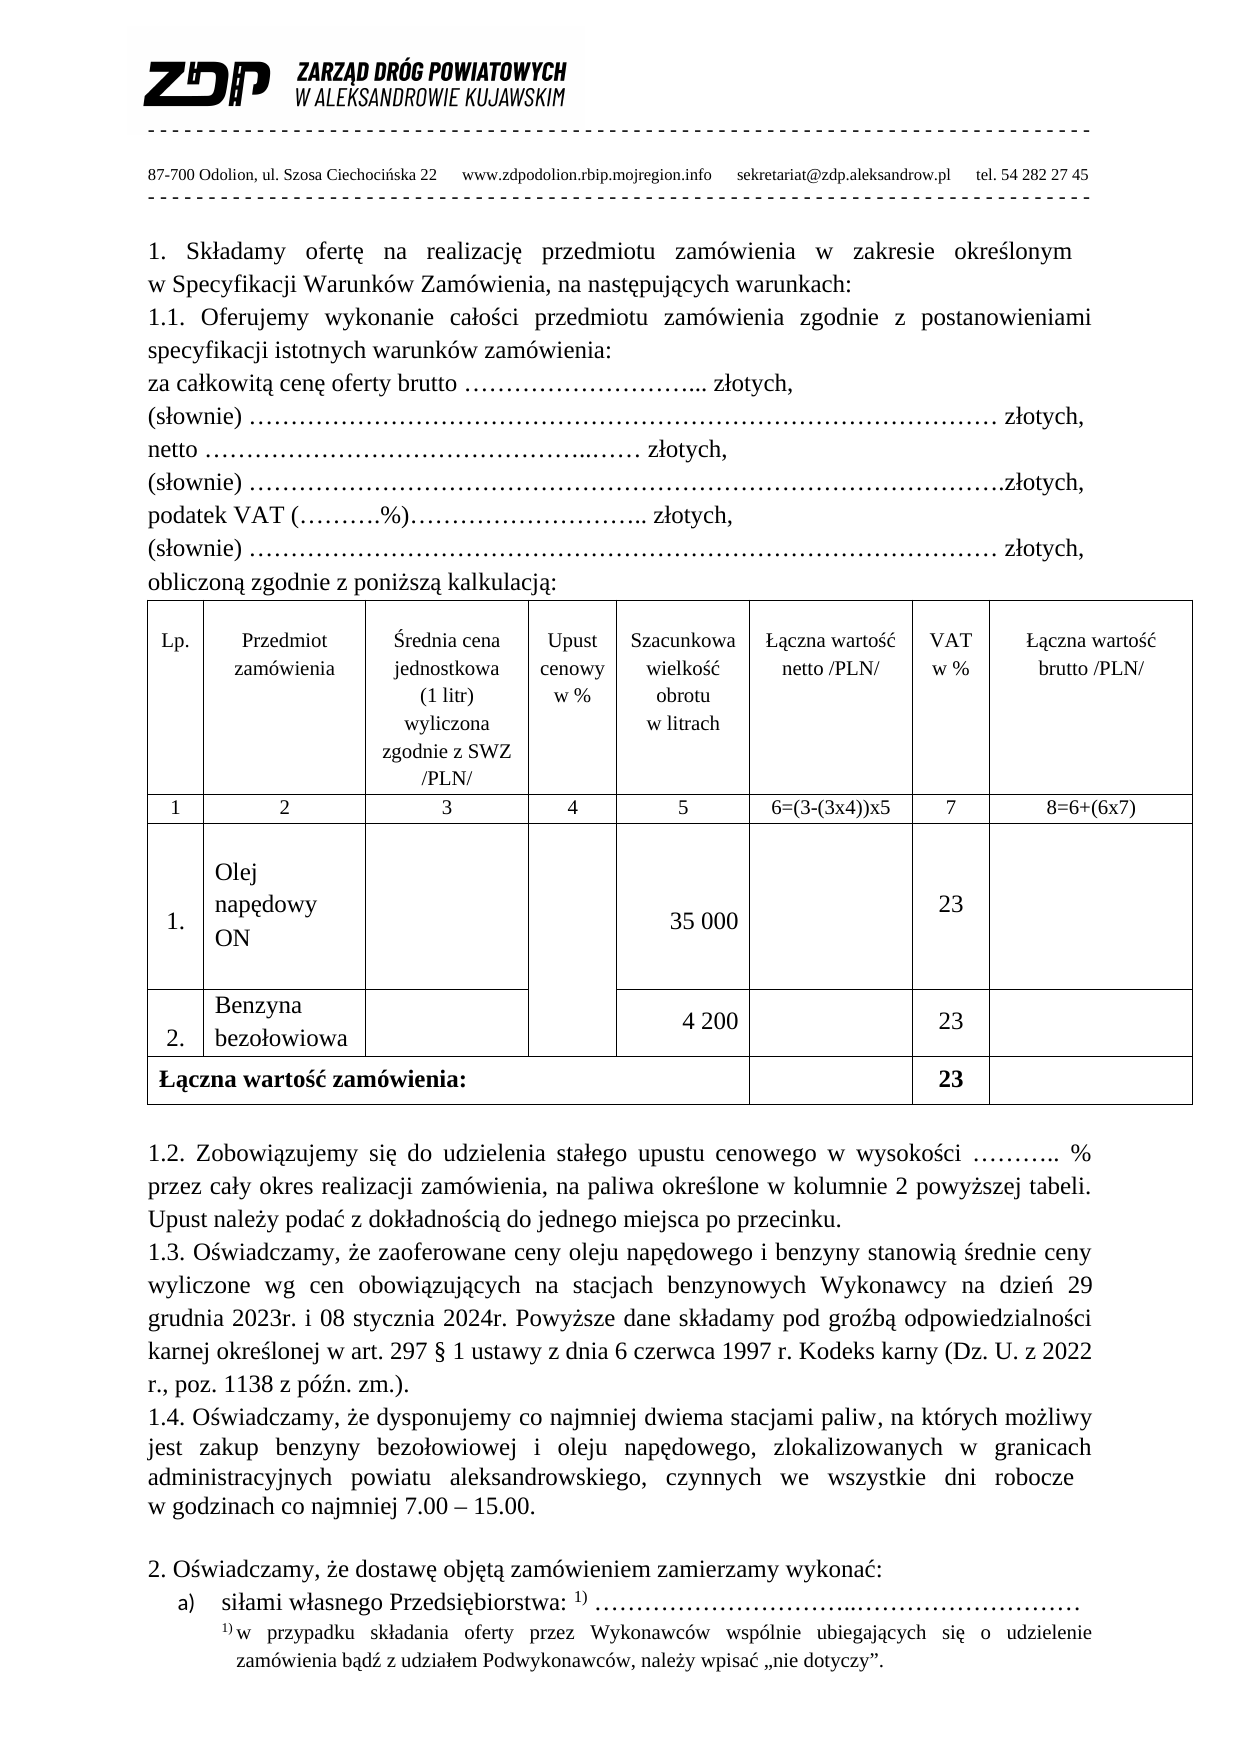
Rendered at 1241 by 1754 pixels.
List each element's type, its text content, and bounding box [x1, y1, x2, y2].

table_header Łączna wartość netto /PLN/ [750, 601, 912, 794]
table_cell Benzyna bezołowiowa [204, 990, 365, 1056]
table_cell [750, 1057, 912, 1104]
table_header Szacunkowa wielkość obrotu w litrach [617, 601, 749, 794]
text obliczoną zgodnie z poniższą kalkulacją: [148, 567, 1093, 595]
text 2. Oświadczamy, że dostawę objętą zamówieniem zamierzamy wykonać: [148, 1554, 1093, 1583]
list siłami własnego Przedsiębiorstwa: 1) …………………………..……………………… [177, 1587, 1093, 1616]
table_cell 7 [913, 795, 989, 822]
table_cell 8=6+(6x7) [990, 795, 1192, 822]
table_cell [750, 824, 912, 989]
text 1. Składamy ofertę na realizację przedmiotu zamówienia w zakresie określonym w Specyfikacji Warunków Zamówienia, na następujących warunkach: [148, 236, 1093, 298]
table_cell 35 000 [617, 824, 749, 989]
table_cell [990, 1057, 1192, 1104]
table_cell 6=(3-(3x4))x5 [750, 795, 912, 822]
table_header Przedmiot zamówienia [204, 601, 365, 794]
table_cell 2. [148, 990, 203, 1056]
table_cell 5 [617, 795, 749, 822]
table_cell 2 [204, 795, 365, 822]
table_cell Olej napędowy ON [204, 824, 365, 989]
table_cell [529, 824, 616, 1056]
table_cell 4 200 [617, 990, 749, 1056]
table_cell 23 [913, 990, 989, 1056]
text 1.2. Zobowiązujemy się do udzielenia stałego upustu cenowego w wysokości ……….. % przez cały okres realizacji zamówienia, na paliwa określone w kolumnie 2 powyższej tabeli. Upust należy podać z dokładnością do jednego miejsca po przecinku. [148, 1138, 1093, 1233]
table_cell Łączna wartość zamówienia: [148, 1057, 749, 1104]
text (słownie) ……………………………………………………………………………….złotych, [148, 467, 1086, 496]
table_header Upust cenowy w % [529, 601, 616, 794]
table_cell 1 [148, 795, 203, 822]
list w przypadku składania oferty przez Wykonawców wspólnie ubiegających się o udzielenie zamówienia bądź z udziałem Podwykonawców, należy wpisać „nie dotyczy”. [221, 1620, 1093, 1672]
table_cell [990, 824, 1192, 989]
text 1.3. Oświadczamy, że zaoferowane ceny oleju napędowego i benzyny stanowią średnie ceny wyliczone wg cen obowiązujących na stacjach benzynowych Wykonawcy na dzień 29 grudnia 2023r. i 08 stycznia 2024r. Powyższe dane składamy pod groźbą odpowiedzialności karnej określonej w art. 297 § 1 ustawy z dnia 6 czerwca 1997 r. Kodeks karny (Dz. U. z 2022 r., poz. 1138 z późn. zm.). [148, 1237, 1093, 1398]
table_cell 1. [148, 824, 203, 989]
text za całkowitą cenę oferty brutto ………………………... złotych, [148, 368, 1093, 397]
table_cell [990, 990, 1192, 1056]
table_cell 23 [913, 1057, 989, 1104]
text 1.1. Oferujemy wykonanie całości przedmiotu zamówienia zgodnie z postanowieniami specyfikacji istotnych warunków zamówienia: [148, 302, 1093, 364]
text (słownie) ……………………………………………………………………………… złotych, [148, 533, 1093, 562]
table_header Łączna wartość brutto /PLN/ [990, 601, 1192, 794]
text (słownie) ……………………………………………………………………………… złotych, [148, 401, 1093, 430]
table_cell [366, 824, 528, 989]
text podatek VAT (……….%)……………………….. złotych, [148, 501, 1086, 529]
table_cell [750, 990, 912, 1056]
table_cell 4 [529, 795, 616, 822]
table_header Średnia cena jednostkowa (1 litr) wyliczona zgodnie z SWZ /PLN/ [366, 601, 528, 794]
text netto ………………………………………..…… złotych, [148, 434, 1086, 463]
table_cell 23 [913, 824, 989, 989]
table_header VAT w % [913, 601, 989, 794]
table_cell [366, 990, 528, 1056]
table_header Lp. [148, 601, 203, 794]
text 1.4. Oświadczamy, że dysponujemy co najmniej dwiema stacjami paliw, na których możliwy jest zakup benzyny bezołowiowej i oleju napędowego, zlokalizowanych w granicach administracyjnych powiatu aleksandrowskiego, czynnych we wszystkie dni robocze w godzinach co najmniej 7.00 – 15.00. [148, 1402, 1093, 1520]
table_cell 3 [366, 795, 528, 822]
